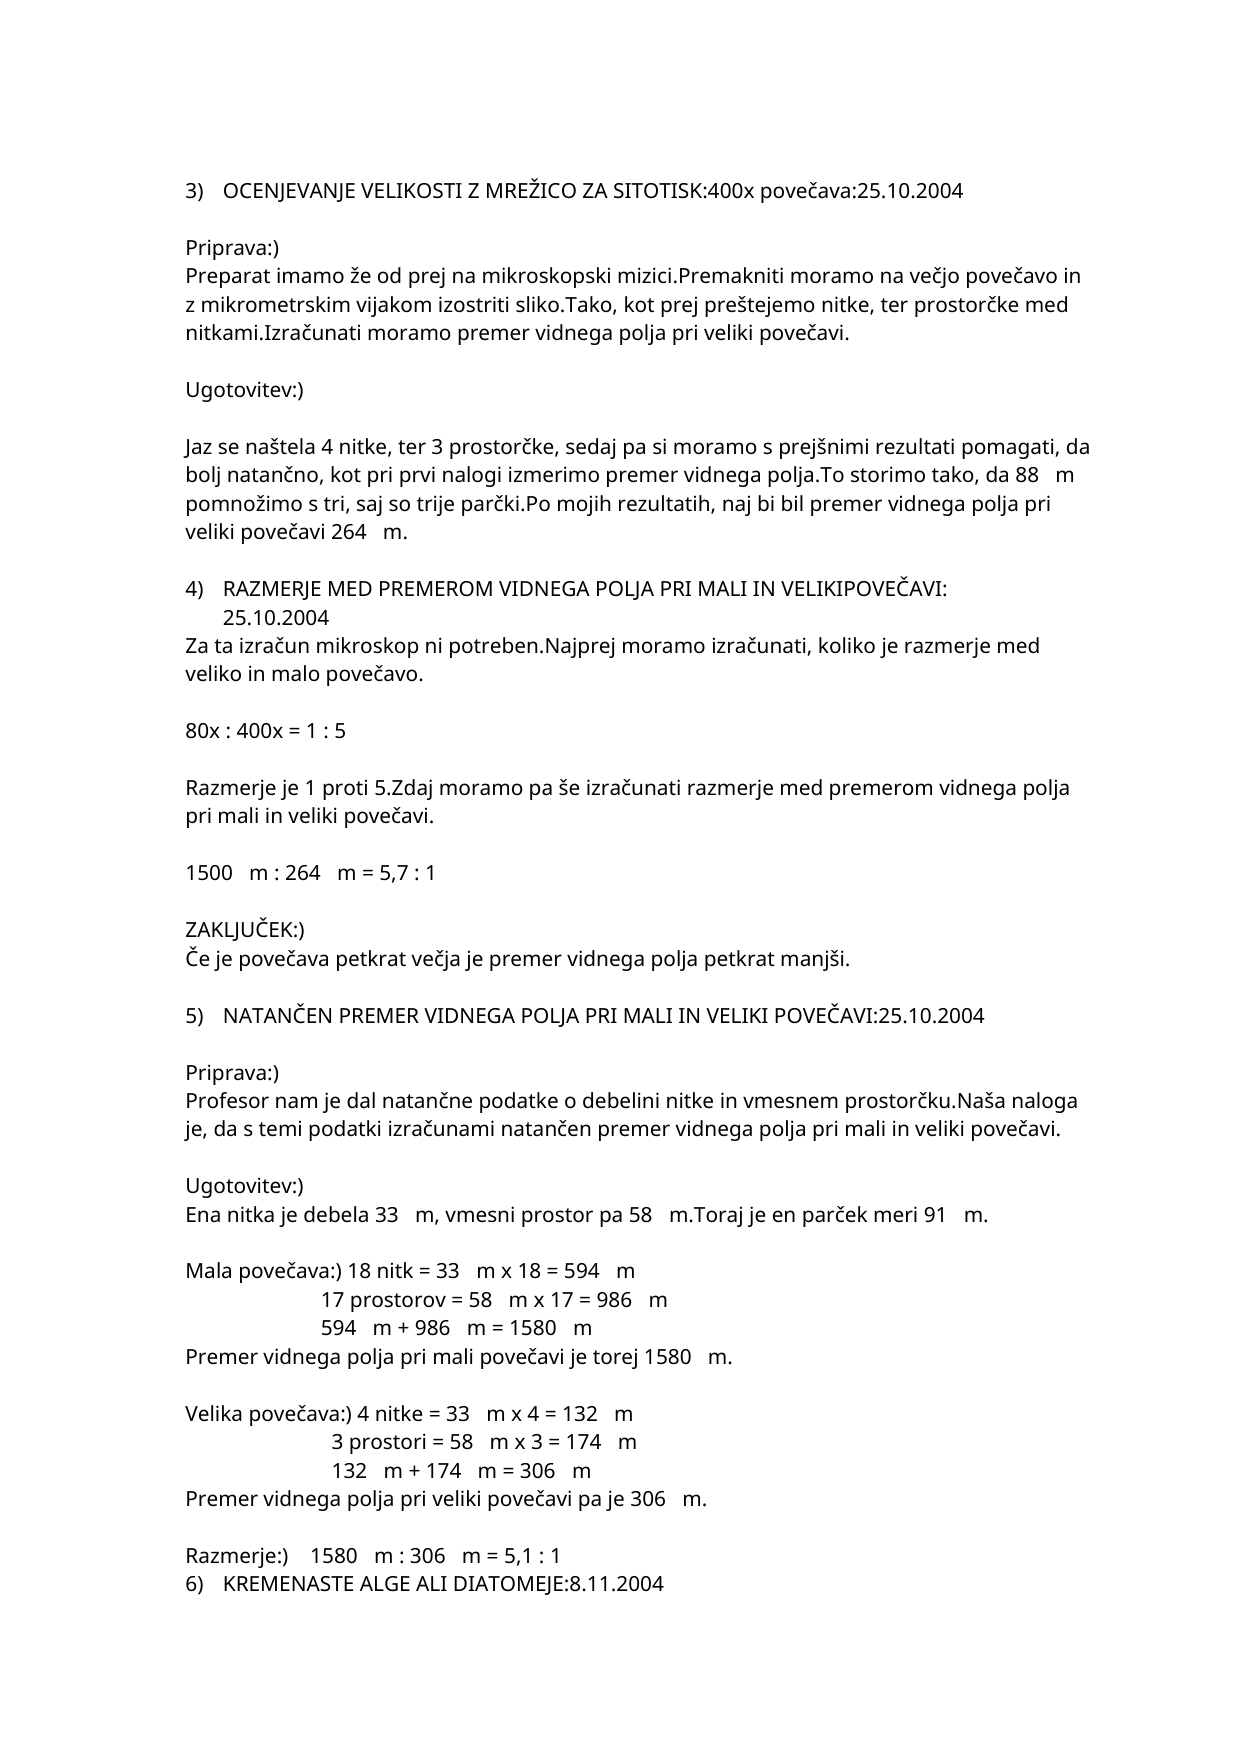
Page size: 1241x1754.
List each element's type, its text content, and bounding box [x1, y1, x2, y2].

text Ugotovitev:) [185, 375, 1093, 403]
list NATANČEN PREMER VIDNEGA POLJA PRI MALI IN VELIKI POVEČAVI:25.10.2004 [185, 1001, 1093, 1029]
text 132 m + 174 m = 306 m [185, 1456, 1093, 1484]
text Mala povečava:) 18 nitk = 33 m x 18 = 594 m [185, 1257, 1093, 1285]
text 80x : 400x = 1 : 5 [185, 716, 1093, 745]
list KREMENASTE ALGE ALI DIATOMEJE:8.11.2004 [185, 1569, 1093, 1598]
text Priprava:) [185, 1058, 1093, 1086]
text 594 m + 986 m = 1580 m [185, 1313, 1093, 1342]
text Preparat imamo že od prej na mikroskopski mizici.Premakniti moramo na večjo povečavo in z mikrometrskim vijakom izostriti sliko.Tako, kot prej preštejemo nitke, ter prostorčke med nitkami.Izračunati moramo premer vidnega polja pri veliki povečavi. [185, 261, 1093, 347]
text Če je povečava petkrat večja je premer vidnega polja petkrat manjši. [185, 944, 1093, 972]
text 3 prostori = 58 m x 3 = 174 m [185, 1427, 1093, 1456]
text ZAKLJUČEK:) [185, 915, 1093, 944]
text Premer vidnega polja pri mali povečavi je torej 1580 m. [185, 1342, 1093, 1370]
text Razmerje je 1 proti 5.Zdaj moramo pa še izračunati razmerje med premerom vidnega polja pri mali in veliki povečavi. [185, 773, 1093, 830]
text Jaz se naštela 4 nitke, ter 3 prostorčke, sedaj pa si moramo s prejšnimi rezultati pomagati, da bolj natančno, kot pri prvi nalogi izmerimo premer vidnega polja.To storimo tako, da 88 m pomnožimo s tri, saj so trije parčki.Po mojih rezultatih, naj bi bil premer vidnega polja pri veliki povečavi 264 m. [185, 432, 1093, 546]
list OCENJEVANJE VELIKOSTI Z MREŽICO ZA SITOTISK:400x povečava:25.10.2004 [185, 176, 1093, 204]
text Ugotovitev:) [185, 1171, 1093, 1200]
text Ena nitka je debela 33 m, vmesni prostor pa 58 m.Toraj je en parček meri 91 m. [185, 1200, 1093, 1228]
text Priprava:) [185, 233, 1093, 261]
text Za ta izračun mikroskop ni potreben.Najprej moramo izračunati, koliko je razmerje med veliko in malo povečavo. [185, 631, 1093, 688]
text Profesor nam je dal natančne podatke o debelini nitke in vmesnem prostorčku.Naša naloga je, da s temi podatki izračunami natančen premer vidnega polja pri mali in veliki povečavi. [185, 1086, 1093, 1143]
list RAZMERJE MED PREMEROM VIDNEGA POLJA PRI MALI IN VELIKIPOVEČAVI: [185, 574, 1093, 603]
text 1500 m : 264 m = 5,7 : 1 [185, 858, 1093, 887]
text Velika povečava:) 4 nitke = 33 m x 4 = 132 m [185, 1399, 1093, 1427]
text 17 prostorov = 58 m x 17 = 986 m [185, 1285, 1093, 1313]
text Premer vidnega polja pri veliki povečavi pa je 306 m. [185, 1484, 1093, 1513]
text Razmerje:) 1580 m : 306 m = 5,1 : 1 [185, 1541, 1093, 1569]
text 25.10.2004 [223, 603, 1093, 631]
